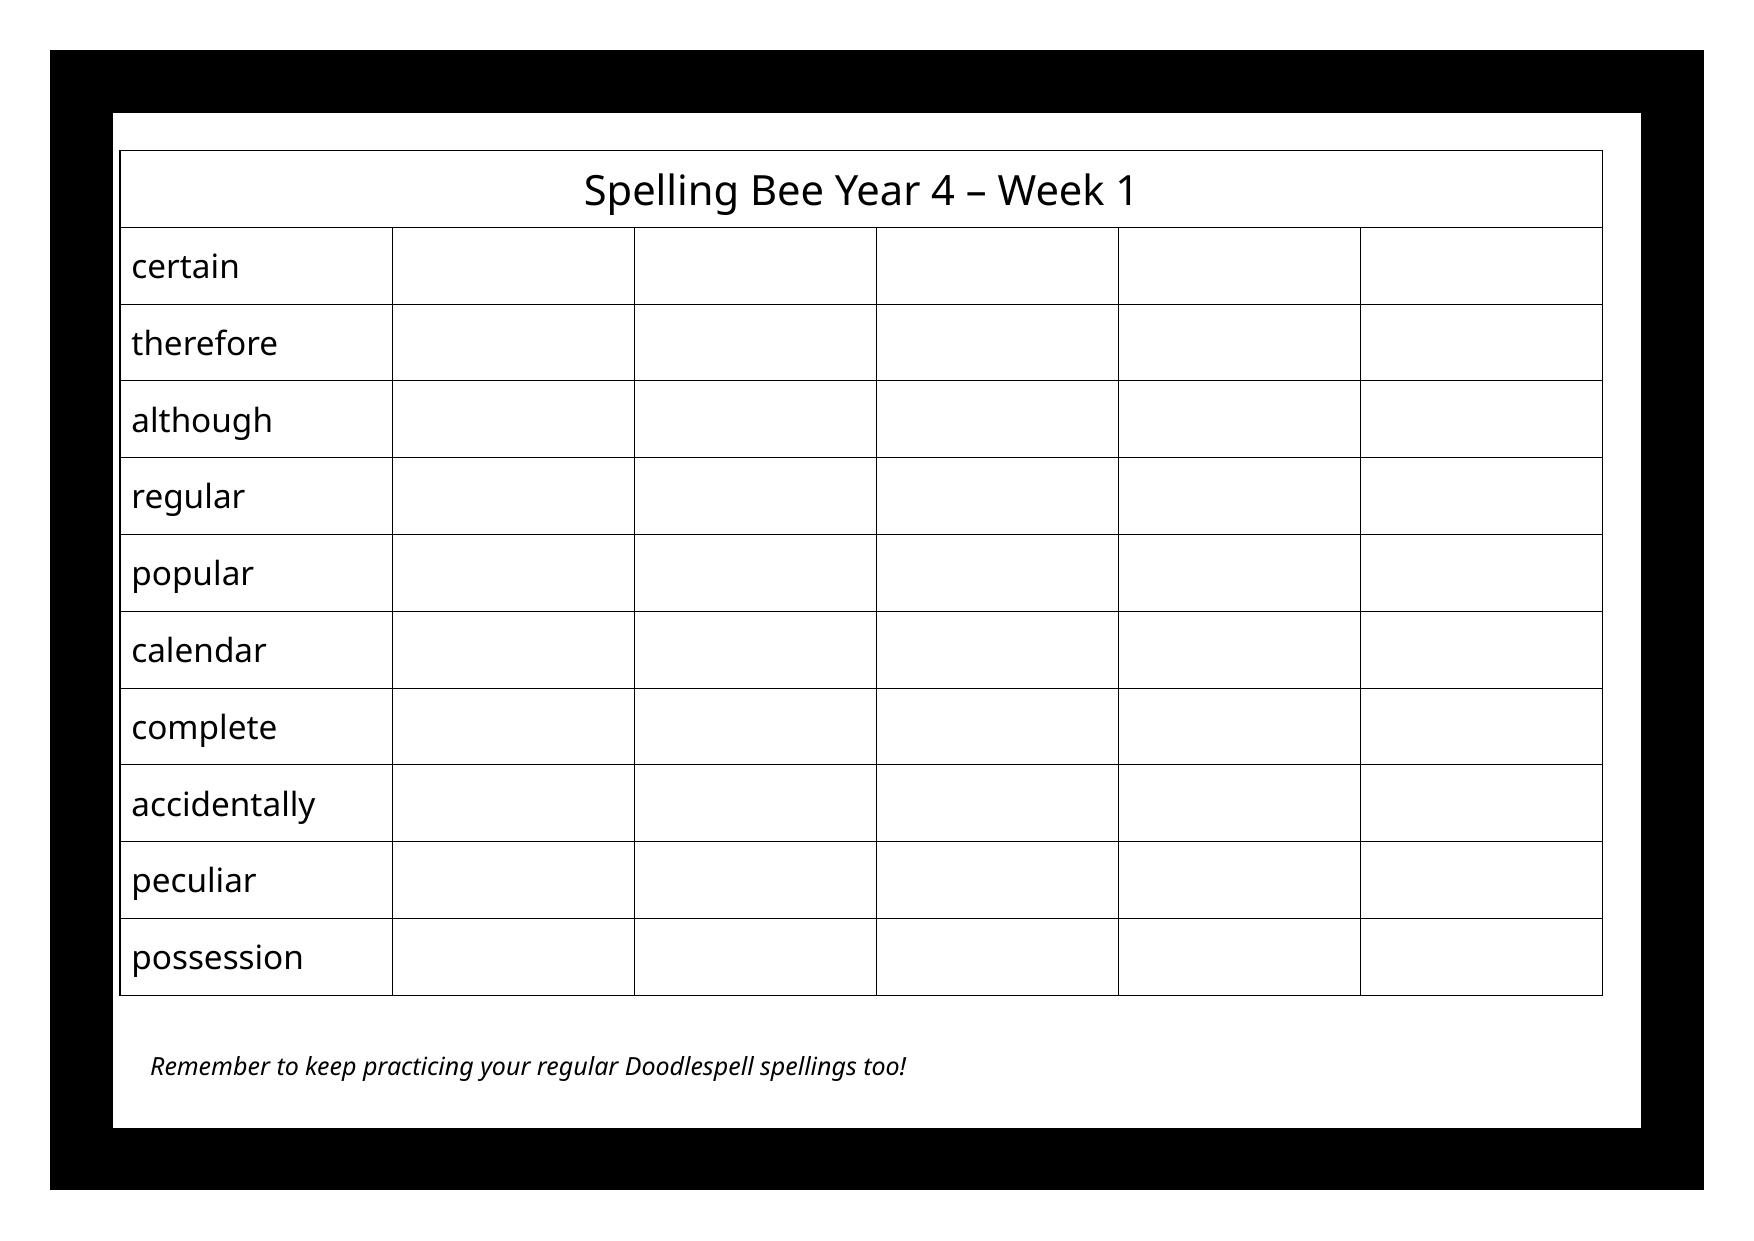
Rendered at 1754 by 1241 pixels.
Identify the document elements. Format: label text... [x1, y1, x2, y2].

table_cell peculiar [121, 842, 392, 918]
table_cell [1361, 535, 1602, 611]
table_cell [393, 305, 634, 380]
table_cell [1119, 305, 1360, 380]
table_cell [635, 919, 876, 994]
table_cell popular [121, 535, 392, 611]
table_cell [1119, 228, 1360, 303]
table_cell [635, 228, 876, 303]
table_cell [1119, 612, 1360, 687]
table_cell [393, 919, 634, 994]
table_cell [1361, 458, 1602, 534]
table_cell [635, 381, 876, 457]
table_cell therefore [121, 305, 392, 380]
table_cell [877, 842, 1118, 918]
table_cell [877, 689, 1118, 764]
table_cell [877, 381, 1118, 457]
table_cell [877, 612, 1118, 687]
table_cell [635, 305, 876, 380]
table_cell [393, 765, 634, 841]
table_cell [635, 765, 876, 841]
table_cell [1119, 535, 1360, 611]
table_cell [877, 305, 1118, 380]
table_cell [635, 458, 876, 534]
table_cell [393, 842, 634, 918]
table_cell [393, 689, 634, 764]
table_cell [1119, 381, 1360, 457]
table_cell [635, 689, 876, 764]
table_cell [1119, 765, 1360, 841]
table_cell accidentally [121, 765, 392, 841]
table_cell [1361, 305, 1602, 380]
table_cell regular [121, 458, 392, 534]
table_cell [1361, 381, 1602, 457]
table_cell [1361, 919, 1602, 994]
table_header Spelling Bee Year 4 – Week 1 [121, 151, 1602, 227]
table_cell [1361, 612, 1602, 687]
table_cell [635, 535, 876, 611]
table_cell [393, 458, 634, 534]
table_cell [1119, 689, 1360, 764]
table_cell [635, 842, 876, 918]
table_cell certain [121, 228, 392, 303]
table_cell [877, 535, 1118, 611]
table_cell [877, 228, 1118, 303]
table_cell calendar [121, 612, 392, 687]
table_cell [393, 228, 634, 303]
text Remember to keep practicing your regular Doodlespell spellings too! [150, 1048, 1604, 1083]
table_cell [1361, 689, 1602, 764]
table_cell possession [121, 919, 392, 994]
table_cell [1361, 842, 1602, 918]
table_cell [635, 612, 876, 687]
table_cell although [121, 381, 392, 457]
table_cell complete [121, 689, 392, 764]
table_cell [393, 381, 634, 457]
table_cell [393, 612, 634, 687]
table_cell [393, 535, 634, 611]
table_cell [877, 765, 1118, 841]
table_cell [877, 919, 1118, 994]
table_cell [877, 458, 1118, 534]
table_cell [1119, 458, 1360, 534]
table_cell [1119, 919, 1360, 994]
table_cell [1361, 765, 1602, 841]
table_cell [1361, 228, 1602, 303]
table_cell [1119, 842, 1360, 918]
